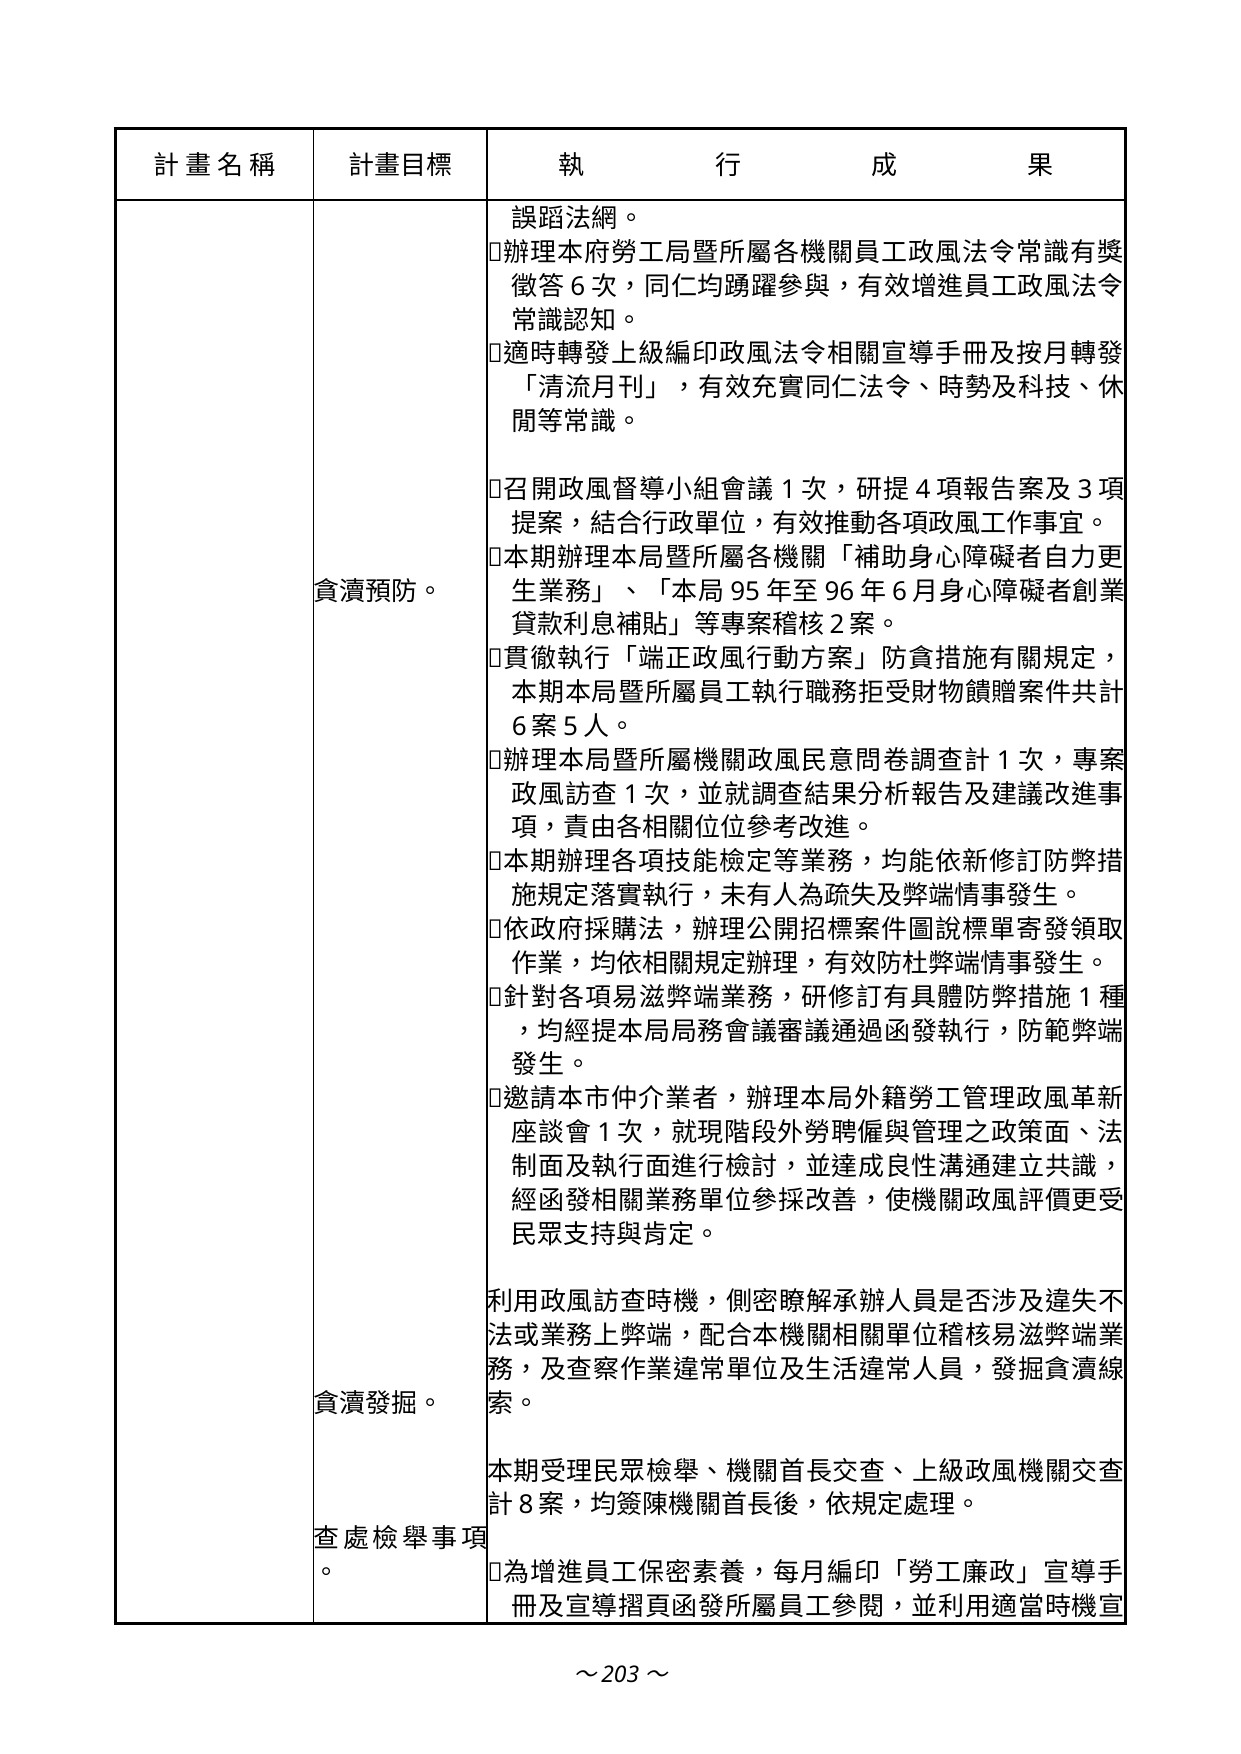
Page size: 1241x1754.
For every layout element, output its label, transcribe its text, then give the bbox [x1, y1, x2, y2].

table_header 執 行 成 果 [488, 130, 1124, 199]
table_cell [117, 201, 313, 1622]
table_header 計畫目標 [314, 130, 486, 199]
table_cell 貪瀆預防。 貪瀆發掘。 查處檢舉事項。 [314, 201, 486, 1622]
table_cell 誤蹈法網。 辦理本府勞工局暨所屬各機關員工政風法令常識有獎徵答6次，同仁均踴躍參與，有效增進員工政風法令常識認知。 適時轉發上級編印政風法令相關宣導手冊及按月轉發「清流月刊」，有效充實同仁法令、時勢及科技、休閒等常識。 召開政風督導小組會議1次，研提4項報告案及3項提案，結合行政單位，有效推動各項政風工作事宜。 本期辦理本局暨所屬各機關「補助身心障礙者自力更生業務」、「本局95年至96年6月身心障礙者創業貸款利息補貼」等專案稽核2案。 貫徹執行「端正政風行動方案」防貪措施有關規定，本期本局暨所屬員工執行職務拒受財物饋贈案件共計6案5人。 辦理本局暨所屬機關政風民意問卷調查計1次，專案政風訪查1次，並就調查結果分析報告及建議改進事項，責由各相關位位參考改進。 本期辦理各項技能檢定等業務，均能依新修訂防弊措施規定落實執行，未有人為疏失及弊端情事發生。 依政府採購法，辦理公開招標案件圖說標單寄發領取作業，均依相關規定辦理，有效防杜弊端情事發生。 針對各項易滋弊端業務，研修訂有具體防弊措施1種，均經提本局局務會議審議通過函發執行，防範弊端發生。 邀請本市仲介業者，辦理本局外籍勞工管理政風革新座談會1次，就現階段外勞聘僱與管理之政策面、法制面及執行面進行檢討，並達成良性溝通建立共識，經函發相關業務單位參採改善，使機關政風評價更受民眾支持與肯定。 利用政風訪查時機，側密瞭解承辦人員是否涉及違失不法或業務上弊端，配合本機關相關單位稽核易滋弊端業務，及查察作業違常單位及生活違常人員，發掘貪瀆線索。 本期受理民眾檢舉、機關首長交查、上級政風機關交查計8案，均簽陳機關首長後，依規定處理。 為增進員工保密素養，每月編印「勞工廉政」宣導手冊及宣導摺頁函發所屬員工參閱，並利用適當時機宣 [488, 201, 1124, 1622]
table_header 計 畫 名 稱 [117, 130, 313, 199]
